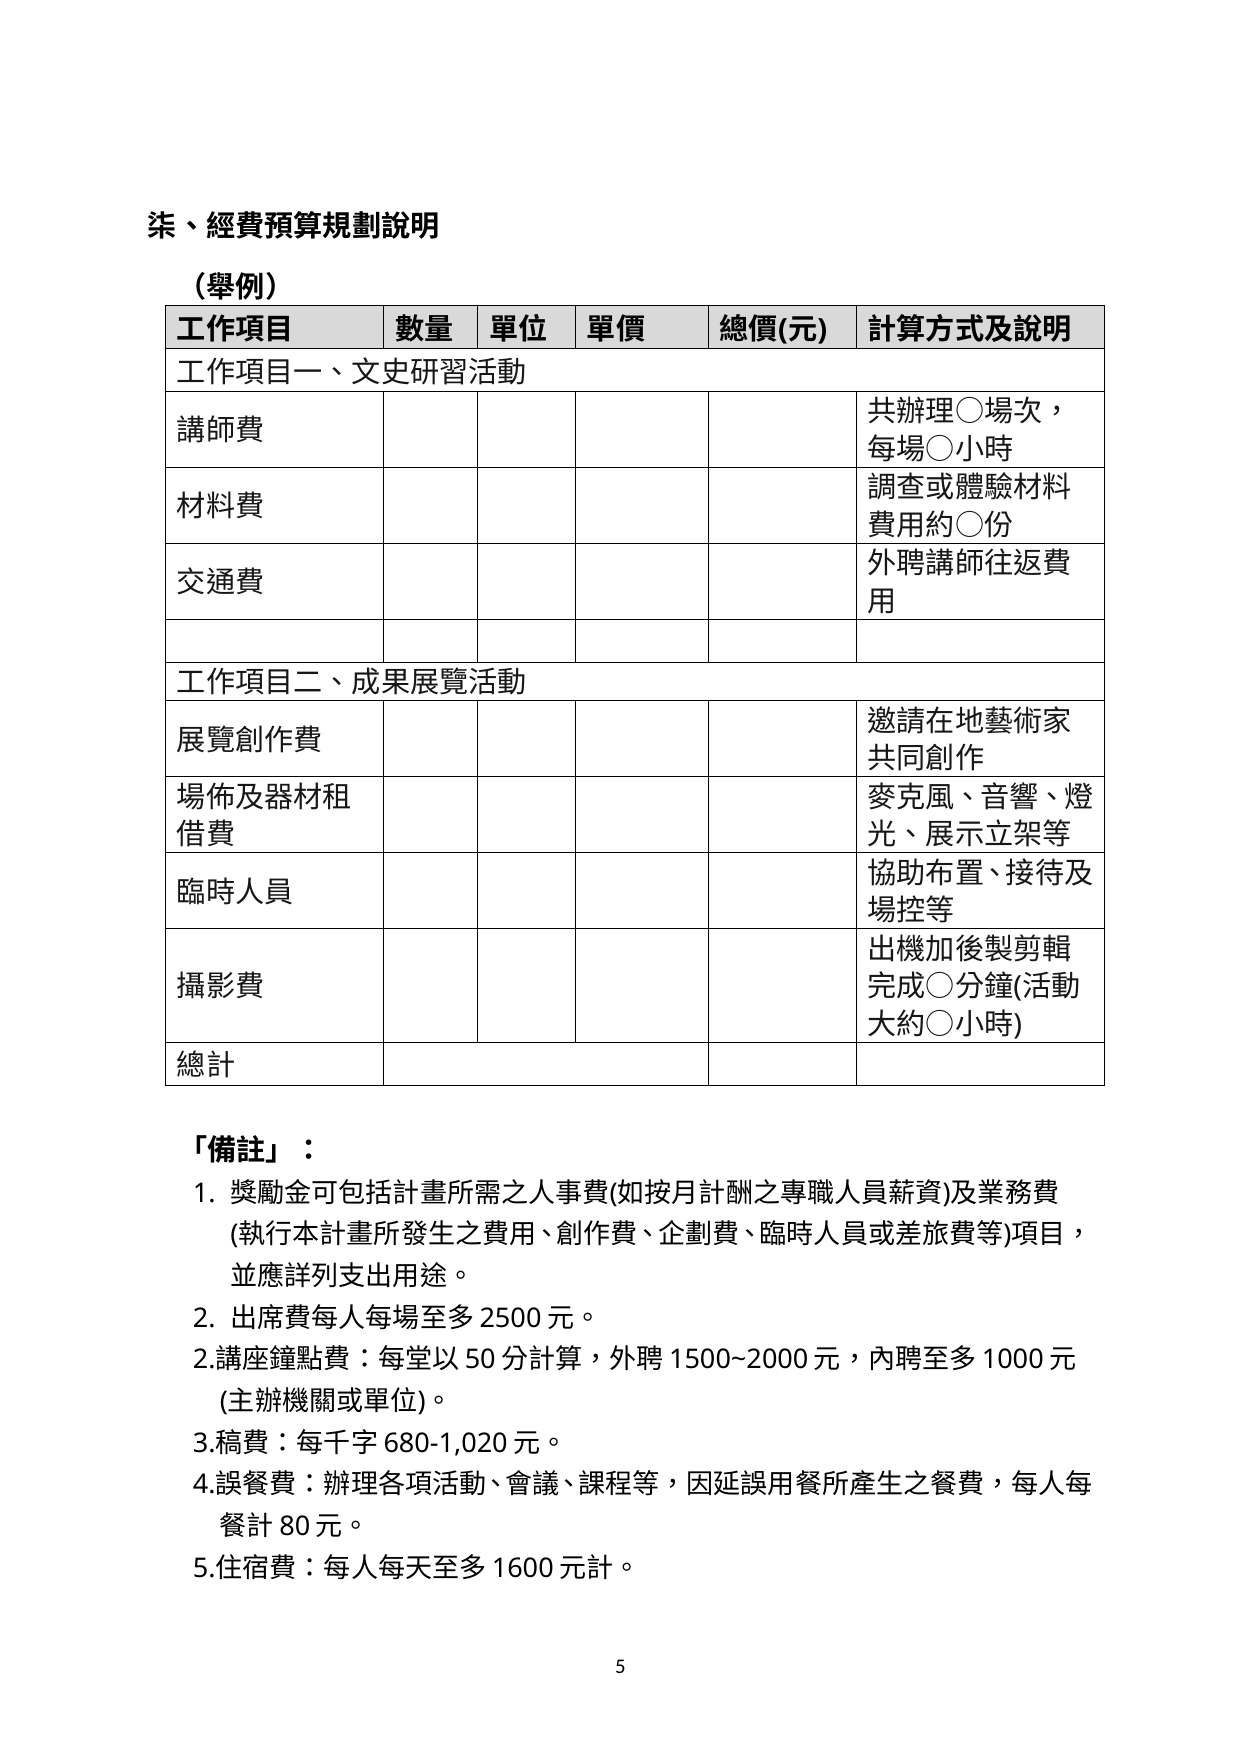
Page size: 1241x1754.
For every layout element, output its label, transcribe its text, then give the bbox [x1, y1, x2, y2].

table_cell [166, 620, 383, 662]
table_cell [384, 929, 477, 1042]
table_cell [709, 929, 856, 1042]
table_cell [576, 929, 708, 1042]
table_cell [709, 620, 856, 662]
table_cell [478, 620, 575, 662]
table_cell [576, 853, 708, 928]
table_header 單位 [478, 306, 575, 348]
table_cell [384, 544, 477, 619]
table_cell [478, 853, 575, 928]
table_cell 共辦理○場次，每場○小時 [857, 392, 1104, 467]
table_cell 材料費 [166, 468, 383, 543]
table_cell [478, 544, 575, 619]
table_cell [857, 620, 1104, 662]
table_cell 協助布置、接待及場控等 [857, 853, 1104, 928]
table_cell [576, 701, 708, 776]
table_cell [478, 392, 575, 467]
table_cell [857, 1043, 1104, 1084]
table_cell 出機加後製剪輯完成○分鐘(活動大約○小時) [857, 929, 1104, 1042]
table_cell [384, 468, 477, 543]
table_header 總價(元) [709, 306, 856, 348]
table_cell [384, 701, 477, 776]
table_cell [478, 468, 575, 543]
table_cell [478, 701, 575, 776]
table_cell 外聘講師往返費用 [857, 544, 1104, 619]
table_cell [709, 392, 856, 467]
table_cell [384, 1043, 708, 1084]
table_cell 邀請在地藝術家共同創作 [857, 701, 1104, 776]
table_cell 臨時人員 [166, 853, 383, 928]
table_cell [384, 392, 477, 467]
table_cell [709, 544, 856, 619]
table_cell [709, 468, 856, 543]
table_cell [384, 777, 477, 852]
text 5.住宿費：每人每天至多1600元計。 [193, 1544, 1092, 1586]
table_cell [576, 392, 708, 467]
table_cell 工作項目二、成果展覽活動 [166, 663, 1104, 700]
table_header 計算方式及說明 [857, 306, 1104, 348]
table_cell [576, 468, 708, 543]
table_cell 場佈及器材租借費 [166, 777, 383, 852]
table_header 數量 [384, 306, 477, 348]
table_cell 工作項目一、文史研習活動 [166, 349, 1104, 391]
table_cell [709, 701, 856, 776]
table_cell [709, 777, 856, 852]
table_cell [384, 853, 477, 928]
table_cell [478, 929, 575, 1042]
list 獎勵金可包括計畫所需之人事費(如按月計酬之專職人員薪資)及業務費(執行本計畫所發生之費用、創作費、企劃費、臨時人員或差旅費等)項目，並應詳列支出用途。 [193, 1169, 1092, 1294]
text 2.講座鐘點費：每堂以50分計算，外聘1500~2000元，內聘至多1000元(主辦機關或單位)。 [193, 1336, 1092, 1419]
table_header 工作項目 [166, 306, 383, 348]
table_cell [576, 544, 708, 619]
text 「備註」： [178, 1127, 1092, 1169]
text （舉例） [177, 264, 1092, 305]
table_cell [576, 777, 708, 852]
table_cell [709, 1043, 856, 1084]
text 4.誤餐費：辦理各項活動、會議、課程等，因延誤用餐所產生之餐費，每人每餐計80元。 [193, 1461, 1092, 1544]
table_cell 展覽創作費 [166, 701, 383, 776]
table_cell 總計 [166, 1043, 383, 1084]
table_cell 攝影費 [166, 929, 383, 1042]
table_cell [576, 620, 708, 662]
text 柒、經費預算規劃說明 [148, 203, 1092, 245]
table_header 單價 [576, 306, 708, 348]
table_cell 交通費 [166, 544, 383, 619]
list 出席費每人每場至多2500元。 [193, 1294, 1092, 1336]
table_cell 講師費 [166, 392, 383, 467]
table_cell 調查或體驗材料費用約○份 [857, 468, 1104, 543]
table_cell [709, 853, 856, 928]
text 3.稿費：每千字680-1,020元。 [193, 1419, 1092, 1461]
table_cell [384, 620, 477, 662]
table_cell [478, 777, 575, 852]
table_cell 麥克風、音響、燈光、展示立架等 [857, 777, 1104, 852]
